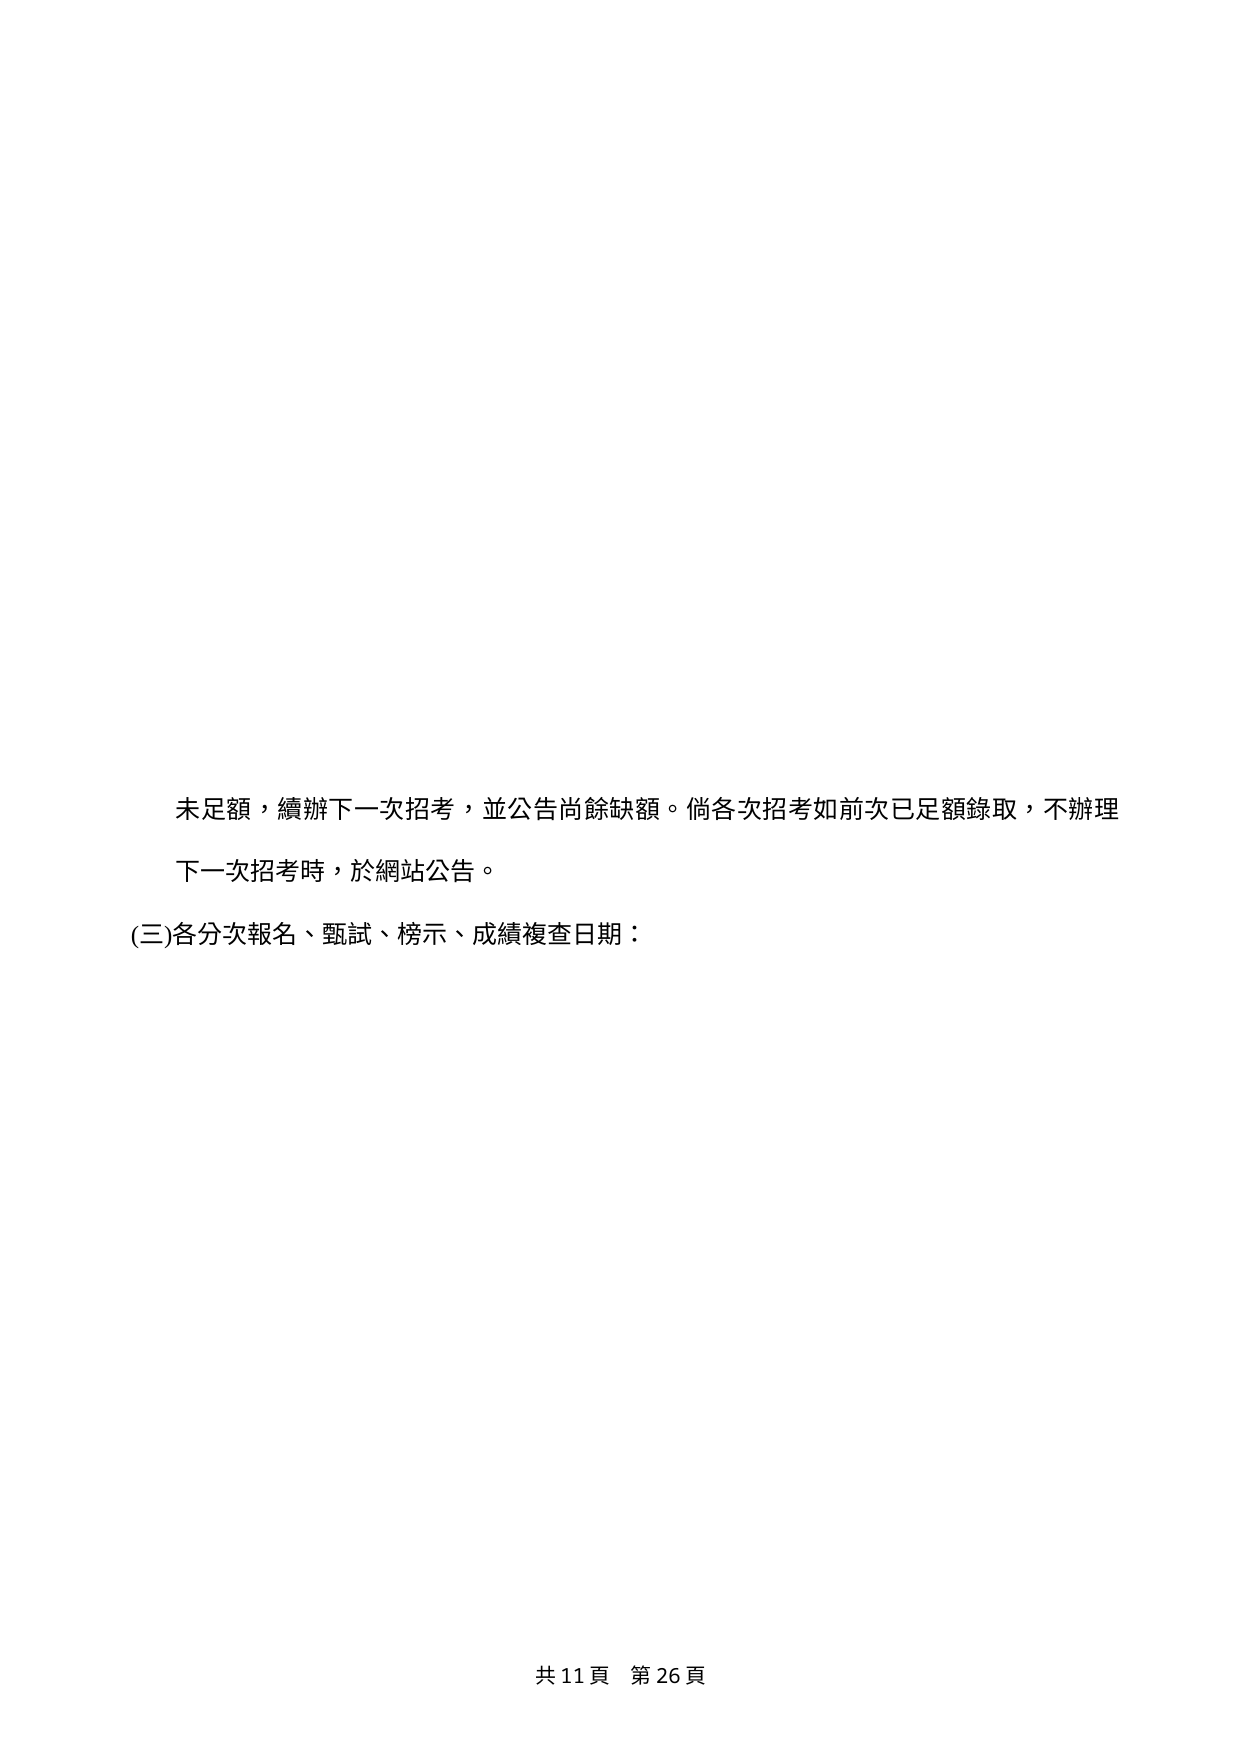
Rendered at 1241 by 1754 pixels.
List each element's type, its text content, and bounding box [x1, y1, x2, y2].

text 未足額，續辦下一次招考，並公告尚餘缺額。倘各次招考如前次已足額錄取，不辦理下一次招考時，於網站公告。 [118, 766, 1122, 891]
text (三)各分次報名、甄試、榜示、成績複查日期： [118, 891, 1122, 953]
